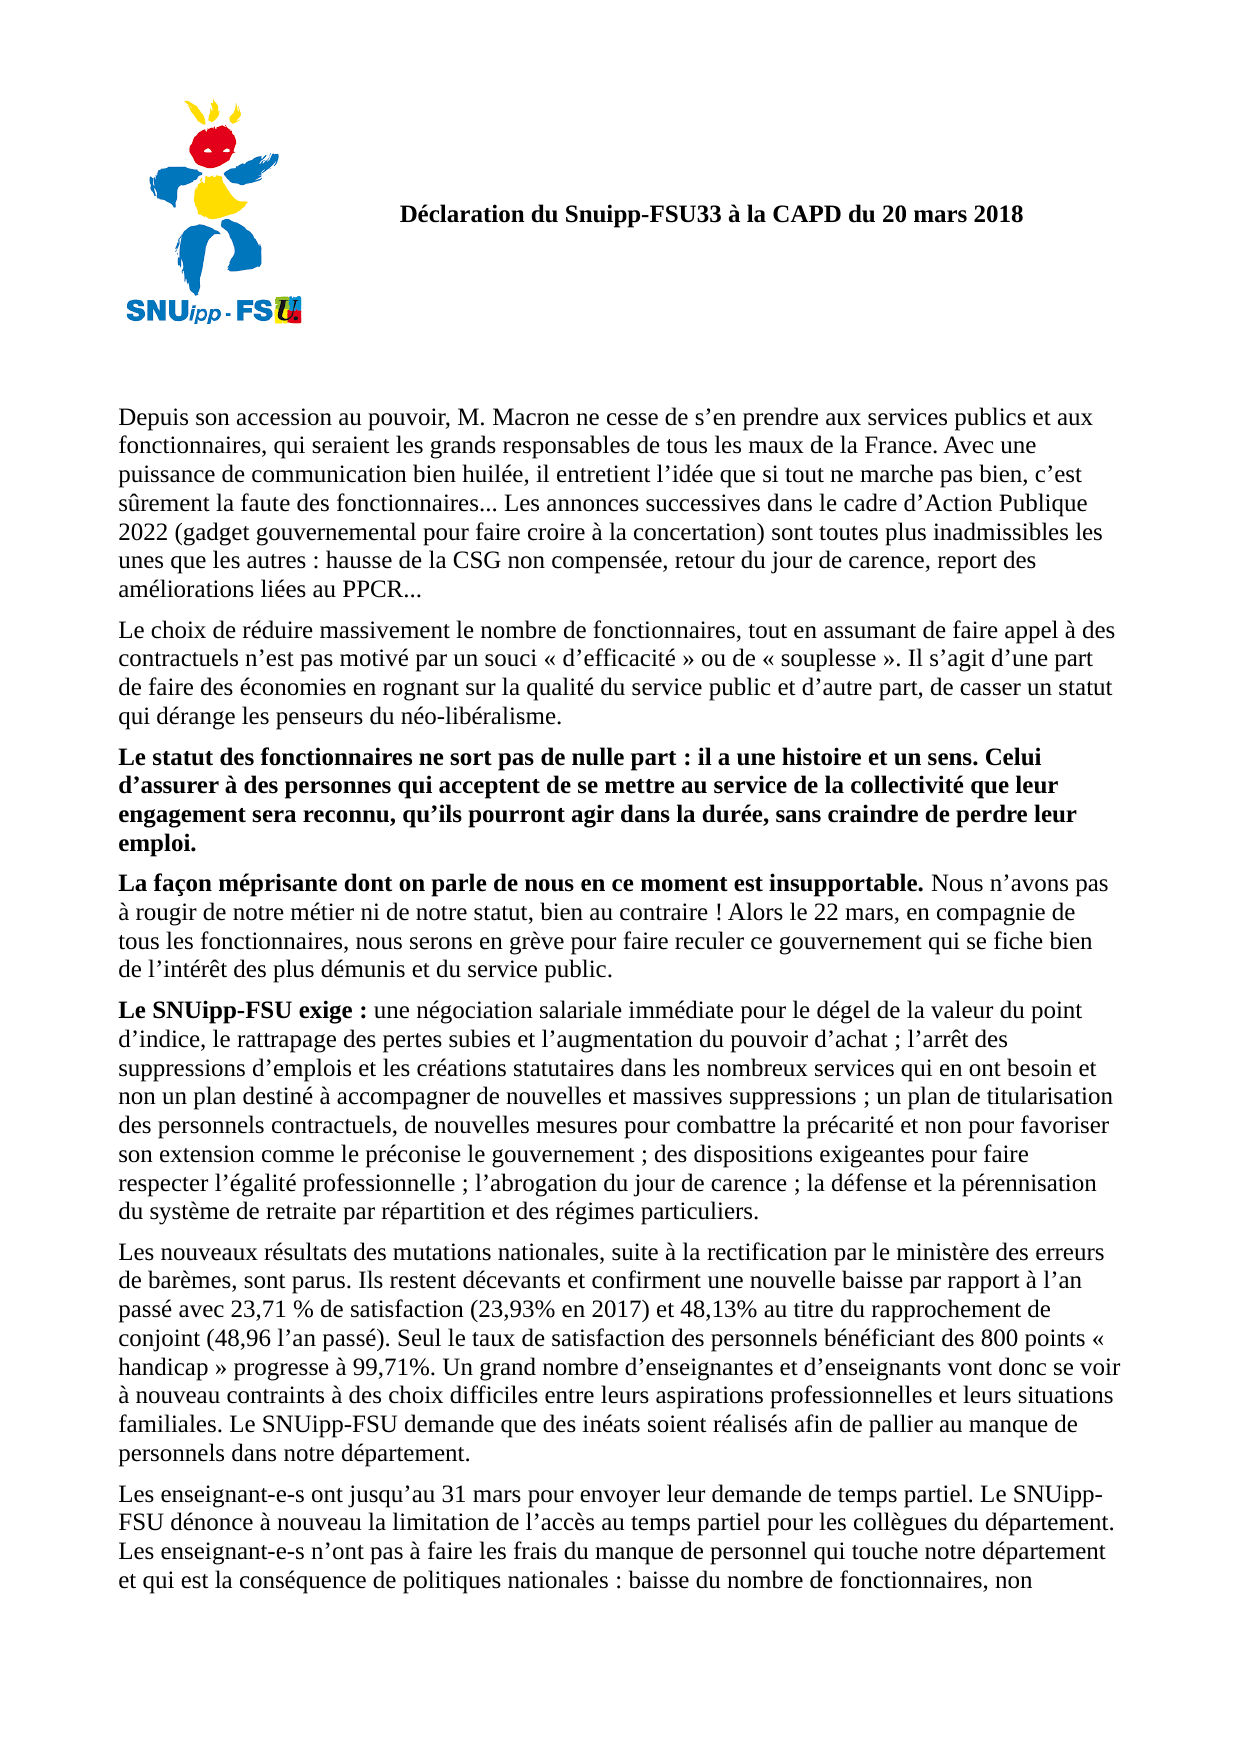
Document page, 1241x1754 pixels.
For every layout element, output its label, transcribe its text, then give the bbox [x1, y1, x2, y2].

text Depuis son accession au pouvoir, M. Macron ne cesse de s’en prendre aux services publics et aux fonctionnaires, qui seraient les grands responsables de tous les maux de la France. Avec une puissance de communication bien huilée, il entretient l’idée que si tout ne marche pas bien, c’est sûrement la faute des fonctionnaires... Les annonces successives dans le cadre d’Action Publique 2022 (gadget gouvernemental pour faire croire à la concertation) sont toutes plus inadmissibles les unes que les autres : hausse de la CSG non compensée, retour du jour de carence, report des améliorations liées au PPCR... [118, 402, 1122, 603]
text Les nouveaux résultats des mutations nationales, suite à la rectification par le ministère des erreurs de barèmes, sont parus. Ils restent décevants et confirment une nouvelle baisse par rapport à l’an passé avec 23,71 % de satisfaction (23,93% en 2017) et 48,13% au titre du rapprochement de conjoint (48,96 l’an passé). Seul le taux de satisfaction des personnels bénéficiant des 800 points « handicap » progresse à 99,71%. Un grand nombre d’enseignantes et d’enseignants vont donc se voir à nouveau contraints à des choix difficiles entre leurs aspirations professionnelles et leurs situations familiales. Le SNUipp-FSU demande que des inéats soient réalisés afin de pallier au manque de personnels dans notre département. [118, 1237, 1122, 1467]
text Les enseignant-e-s ont jusqu’au 31 mars pour envoyer leur demande de temps partiel. Le SNUipp-FSU dénonce à nouveau la limitation de l’accès au temps partiel pour les collègues du département. Les enseignant-e-s n’ont pas à faire les frais du manque de personnel qui touche notre département et qui est la conséquence de politiques nationales : baisse du nombre de fonctionnaires, non [118, 1479, 1122, 1594]
picture [126, 98, 302, 324]
text Le choix de réduire massivement le nombre de fonctionnaires, tout en assumant de faire appel à des contractuels n’est pas motivé par un souci « d’efficacité » ou de « souplesse ». Il s’agit d’une part de faire des économies en rognant sur la qualité du service public et d’autre part, de casser un statut qui dérange les penseurs du néo-libéralisme. [118, 615, 1122, 730]
text Déclaration du Snuipp-FSU33 à la CAPD du 20 mars 2018 [302, 199, 1122, 228]
text Le SNUipp-FSU exige : une négociation salariale immédiate pour le dégel de la valeur du point d’indice, le rattrapage des pertes subies et l’augmentation du pouvoir d’achat ; l’arrêt des suppressions d’emplois et les créations statutaires dans les nombreux services qui en ont besoin et non un plan destiné à accompagner de nouvelles et massives suppressions ; un plan de titularisation des personnels contractuels, de nouvelles mesures pour combattre la précarité et non pour favoriser son extension comme le préconise le gouvernement ; des dispositions exigeantes pour faire respecter l’égalité professionnelle ; l’abrogation du jour de carence ; la défense et la pérennisation du système de retraite par répartition et des régimes particuliers. [118, 995, 1122, 1225]
text Le statut des fonctionnaires ne sort pas de nulle part : il a une histoire et un sens. Celui d’assurer à des personnes qui acceptent de se mettre au service de la collectivité que leur engagement sera reconnu, qu’ils pourront agir dans la durée, sans craindre de perdre leur emploi. [118, 742, 1122, 857]
text La façon méprisante dont on parle de nous en ce moment est insupportable. Nous n’avons pas à rougir de notre métier ni de notre statut, bien au contraire ! Alors le 22 mars, en compagnie de tous les fonctionnaires, nous serons en grève pour faire reculer ce gouvernement qui se fiche bien de l’intérêt des plus démunis et du service public. [118, 868, 1122, 983]
